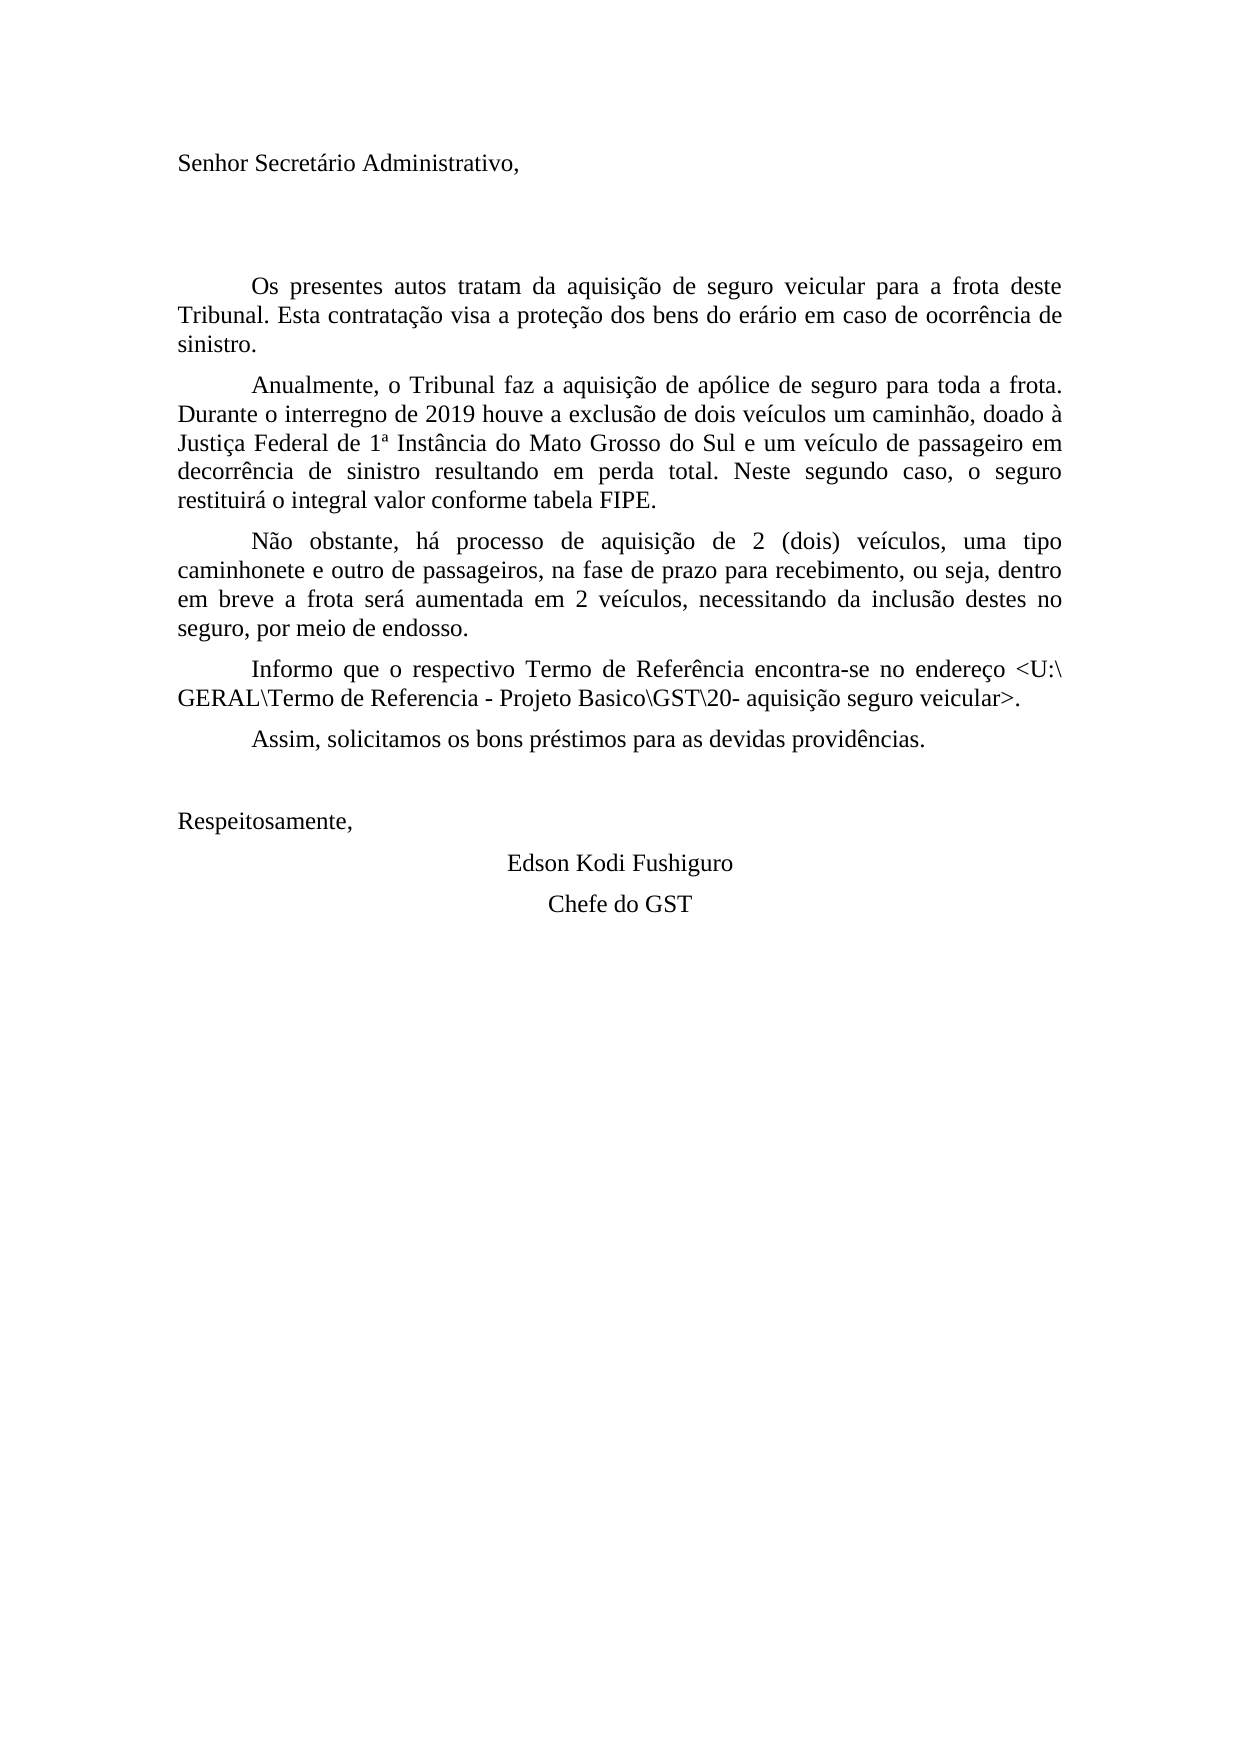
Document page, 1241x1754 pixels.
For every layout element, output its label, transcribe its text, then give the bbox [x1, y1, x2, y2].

text Não obstante, há processo de aquisição de 2 (dois) veículos, uma tipo caminhonete e outro de passageiros, na fase de prazo para recebimento, ou seja, dentro em breve a frota será aumentada em 2 veículos, necessitando da inclusão destes no seguro, por meio de endosso. [177, 526, 1063, 641]
text Informo que o respectivo Termo de Referência encontra-se no endereço <U:\GERAL\Termo de Referencia - Projeto Basico\GST\20- aquisição seguro veicular>. [177, 654, 1063, 711]
text Senhor Secretário Administrativo, [177, 148, 1063, 176]
text Os presentes autos tratam da aquisição de seguro veicular para a frota deste Tribunal. Esta contratação visa a proteção dos bens do erário em caso de ocorrência de sinistro. [177, 271, 1063, 358]
text Respeitosamente, [177, 806, 1063, 835]
text Assim, solicitamos os bons préstimos para as devidas providências. [177, 724, 1063, 753]
text Anualmente, o Tribunal faz a aquisição de apólice de seguro para toda a frota. Durante o interregno de 2019 houve a exclusão de dois veículos um caminhão, doado à Justiça Federal de 1ª Instância do Mato Grosso do Sul e um veículo de passageiro em decorrência de sinistro resultando em perda total. Neste segundo caso, o seguro restituirá o integral valor conforme tabela FIPE. [177, 370, 1063, 514]
text Chefe do GST [177, 889, 1063, 918]
text Edson Kodi Fushiguro [177, 848, 1063, 876]
